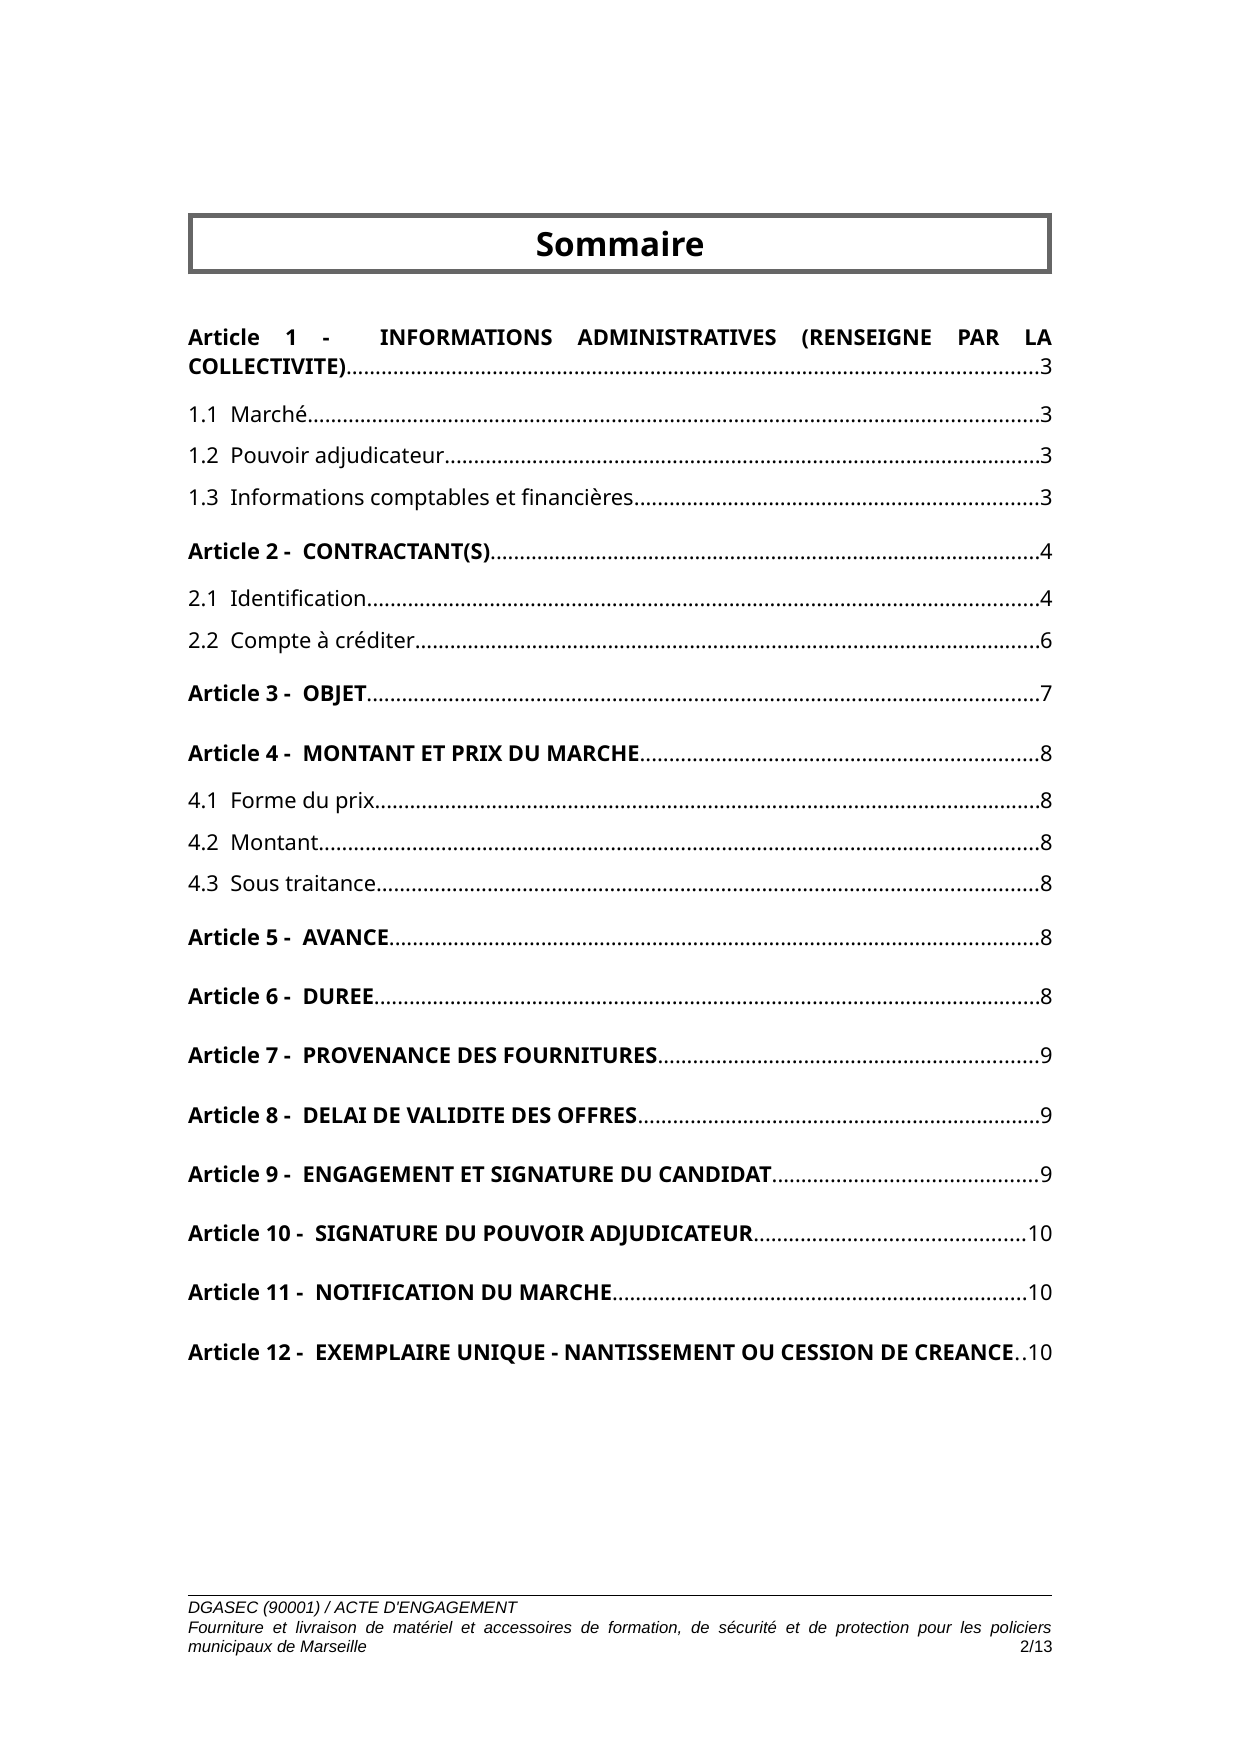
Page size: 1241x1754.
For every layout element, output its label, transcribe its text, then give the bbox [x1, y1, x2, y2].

text Article 4 - MONTANT ET PRIX DU MARCHE 8 [188, 737, 1052, 767]
text 4.2 Montant 8 [188, 827, 1052, 856]
text Article 6 - DUREE 8 [188, 981, 1052, 1011]
text 1.1 Marché 3 [188, 399, 1052, 429]
text Article 11 - NOTIFICATION DU MARCHE 10 [188, 1277, 1052, 1307]
text Article 7 - PROVENANCE DES FOURNITURES 9 [188, 1040, 1052, 1070]
text Article 2 - CONTRACTANT(S) 4 [188, 536, 1052, 565]
text Article 5 - AVANCE 8 [188, 922, 1052, 952]
text Article 12 - EXEMPLAIRE UNIQUE - NANTISSEMENT OU CESSION DE CREANCE 10 [188, 1337, 1052, 1366]
text 4.3 Sous traitance 8 [188, 868, 1052, 898]
text Article 10 - SIGNATURE DU POUVOIR ADJUDICATEUR 10 [188, 1218, 1052, 1248]
text Article 3 - OBJET 7 [188, 678, 1052, 708]
text Article 8 - DELAI DE VALIDITE DES OFFRES 9 [188, 1099, 1052, 1129]
text 1.2 Pouvoir adjudicateur 3 [188, 441, 1052, 470]
subtitle Sommaire [193, 218, 1047, 269]
text 1.3 Informations comptables et financières 3 [188, 482, 1052, 512]
text 2.1 Identification 4 [188, 583, 1052, 613]
text Article 1 - INFORMATIONS ADMINISTRATIVES (RENSEIGNE PAR LA COLLECTIVITE) 3 [188, 322, 1052, 381]
text 2.2 Compte à créditer 6 [188, 625, 1052, 654]
text Article 9 - ENGAGEMENT ET SIGNATURE DU CANDIDAT 9 [188, 1159, 1052, 1189]
text 4.1 Forme du prix 8 [188, 785, 1052, 815]
